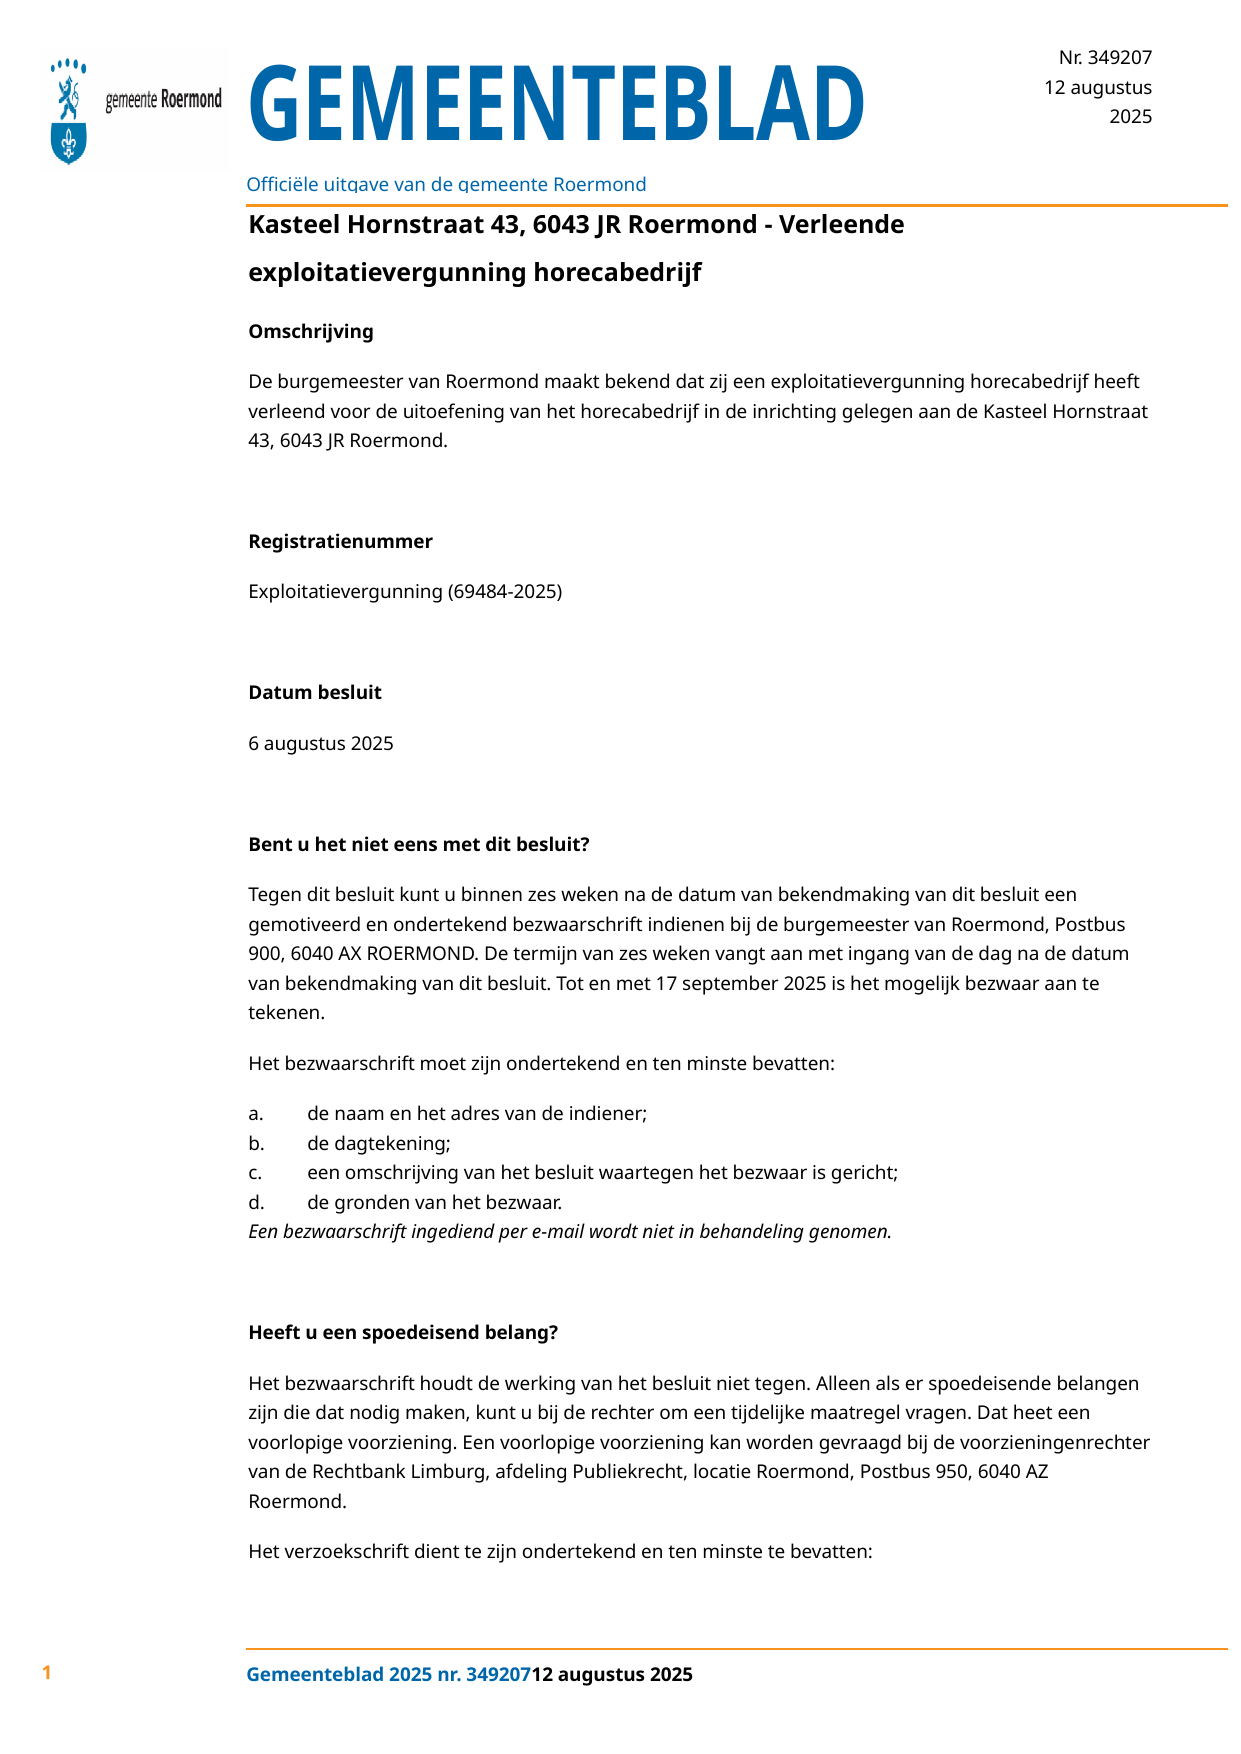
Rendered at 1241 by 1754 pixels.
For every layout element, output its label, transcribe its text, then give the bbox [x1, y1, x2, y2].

text Registratienummer [248, 528, 1152, 554]
list de naam en het adres van de indiener; [248, 1100, 1152, 1126]
list de dagtekening; [248, 1130, 1152, 1156]
list een omschrijving van het besluit waartegen het bezwaar is gericht; [248, 1159, 1152, 1185]
picture [41, 47, 231, 172]
text Het verzoekschrift dient te zijn ondertekend en ten minste te bevatten: [248, 1539, 1152, 1564]
list de gronden van het bezwaar. [248, 1189, 1152, 1215]
text Tegen dit besluit kunt u binnen zes weken na de datum van bekendmaking van dit besluit een gemotiveerd en ondertekend bezwaarschrift indienen bij de burgemeester van Roermond, Postbus 900, 6040 AX ROERMOND. De termijn van zes weken vangt aan met ingang van de dag na de datum van bekendmaking van dit besluit. Tot en met 17 september 2025 is het mogelijk bezwaar aan te tekenen. [248, 881, 1152, 1025]
text Exploitatievergunning (69484-2025) [248, 579, 1152, 604]
text Kasteel Hornstraat 43, 6043 JR Roermond - Verleende exploitatievergunning horecabedrijf [248, 207, 1152, 288]
text De burgemeester van Roermond maakt bekend dat zij een exploitatievergunning horecabedrijf heeft verleend voor de uitoefening van het horecabedrijf in de inrichting gelegen aan de Kasteel Hornstraat 43, 6043 JR Roermond. [248, 368, 1152, 453]
text Een bezwaarschrift ingediend per e-mail wordt niet in behandeling genomen. [248, 1219, 1152, 1244]
text Bent u het niet eens met dit besluit? [248, 831, 1152, 857]
text Het bezwaarschrift houdt de werking van het besluit niet tegen. Alleen als er spoedeisende belangen zijn die dat nodig maken, kunt u bij de rechter om een tijdelijke maatregel vragen. Dat heet een voorlopige voorziening. Een voorlopige voorziening kan worden gevraagd bij de voorzieningenrechter van de Rechtbank Limburg, afdeling Publiekrecht, locatie Roermond, Postbus 950, 6040 AZ Roermond. [248, 1370, 1152, 1514]
text Heeft u een spoedeisend belang? [248, 1319, 1152, 1345]
text Het bezwaarschrift moet zijn ondertekend en ten minste bevatten: [248, 1050, 1152, 1076]
text 6 augustus 2025 [248, 730, 1152, 756]
text Omschrijving [248, 318, 1152, 344]
text Datum besluit [248, 679, 1152, 705]
